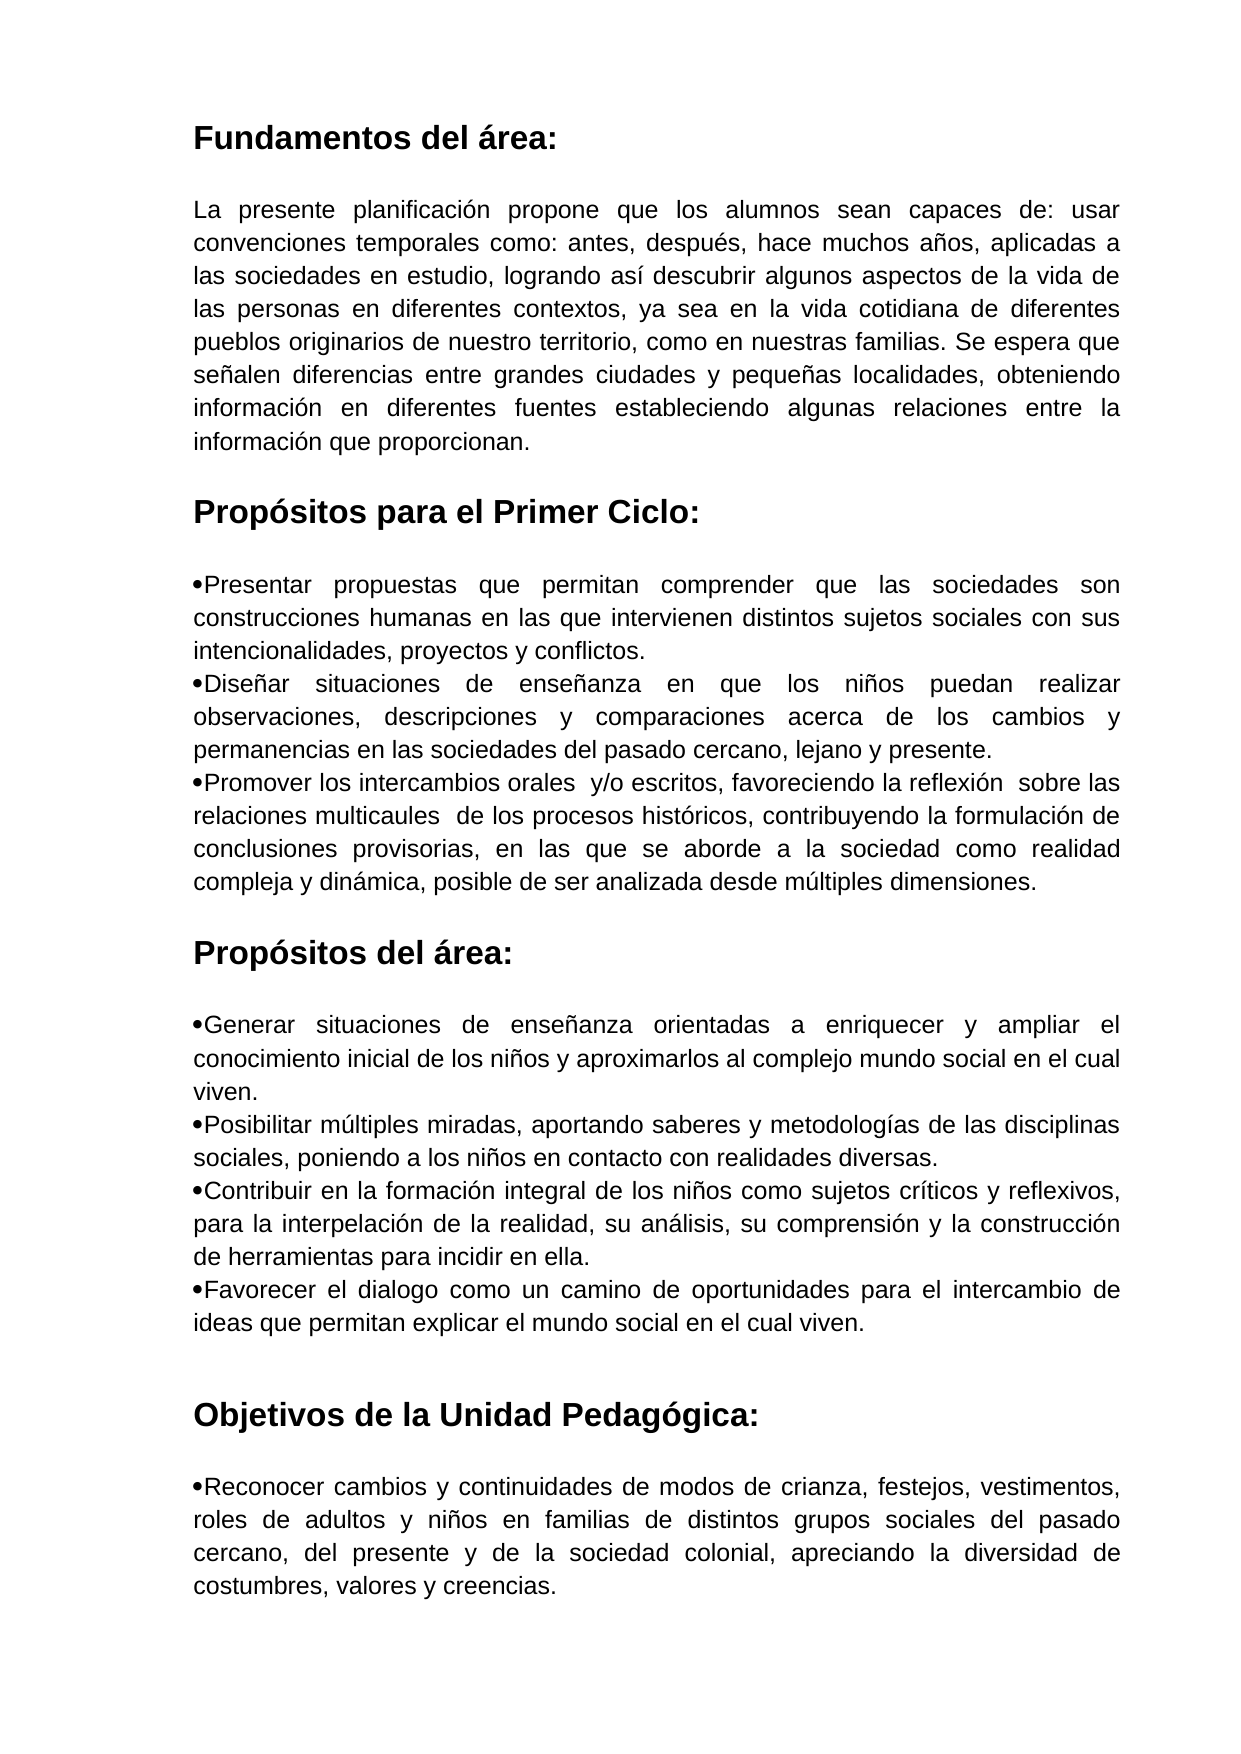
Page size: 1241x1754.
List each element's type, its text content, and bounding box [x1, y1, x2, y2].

list Presentar propuestas que permitan comprender que las sociedades son construcciones humanas en las que intervienen distintos sujetos sociales con sus intencionalidades, proyectos y conflictos. [193, 570, 1122, 664]
list Contribuir en la formación integral de los niños como sujetos críticos y reflexivos, para la interpelación de la realidad, su análisis, su comprensión y la construcción de herramientas para incidir en ella. [193, 1176, 1122, 1271]
list Propósitos para el Primer Ciclo: [156, 492, 1122, 531]
list Fundamentos del área: [156, 118, 1122, 157]
list Reconocer cambios y continuidades de modos de crianza, festejos, vestimentos, roles de adultos y niños en familias de distintos grupos sociales del pasado cercano, del presente y de la sociedad colonial, apreciando la diversidad de costumbres, valores y creencias. [193, 1472, 1122, 1600]
list Diseñar situaciones de enseñanza en que los niños puedan realizar observaciones, descripciones y comparaciones acerca de los cambios y permanencias en las sociedades del pasado cercano, lejano y presente. [193, 669, 1122, 764]
list Posibilitar múltiples miradas, aportando saberes y metodologías de las disciplinas sociales, poniendo a los niños en contacto con realidades diversas. [193, 1109, 1122, 1171]
list Favorecer el dialogo como un camino de oportunidades para el intercambio de ideas que permitan explicar el mundo social en el cual viven. [193, 1275, 1122, 1337]
list La presente planificación propone que los alumnos sean capaces de: usar convenciones temporales como: antes, después, hace muchos años, aplicadas a las sociedades en estudio, logrando así descubrir algunos aspectos de la vida de las personas en diferentes contextos, ya sea en la vida cotidiana de diferentes pueblos originarios de nuestro territorio, como en nuestras familias. Se espera que señalen diferencias entre grandes ciudades y pequeñas localidades, obteniendo información en diferentes fuentes estableciendo algunas relaciones entre la información que proporcionan. [193, 195, 1122, 455]
list Objetivos de la Unidad Pedagógica: [156, 1395, 1122, 1433]
list Propósitos del área: [156, 933, 1122, 972]
list Promover los intercambios orales y/o escritos, favoreciendo la reflexión sobre las relaciones multicaules de los procesos históricos, contribuyendo la formulación de conclusiones provisorias, en las que se aborde a la sociedad como realidad compleja y dinámica, posible de ser analizada desde múltiples dimensiones. [193, 768, 1122, 896]
list Generar situaciones de enseñanza orientadas a enriquecer y ampliar el conocimiento inicial de los niños y aproximarlos al complejo mundo social en el cual viven. [193, 1010, 1122, 1105]
